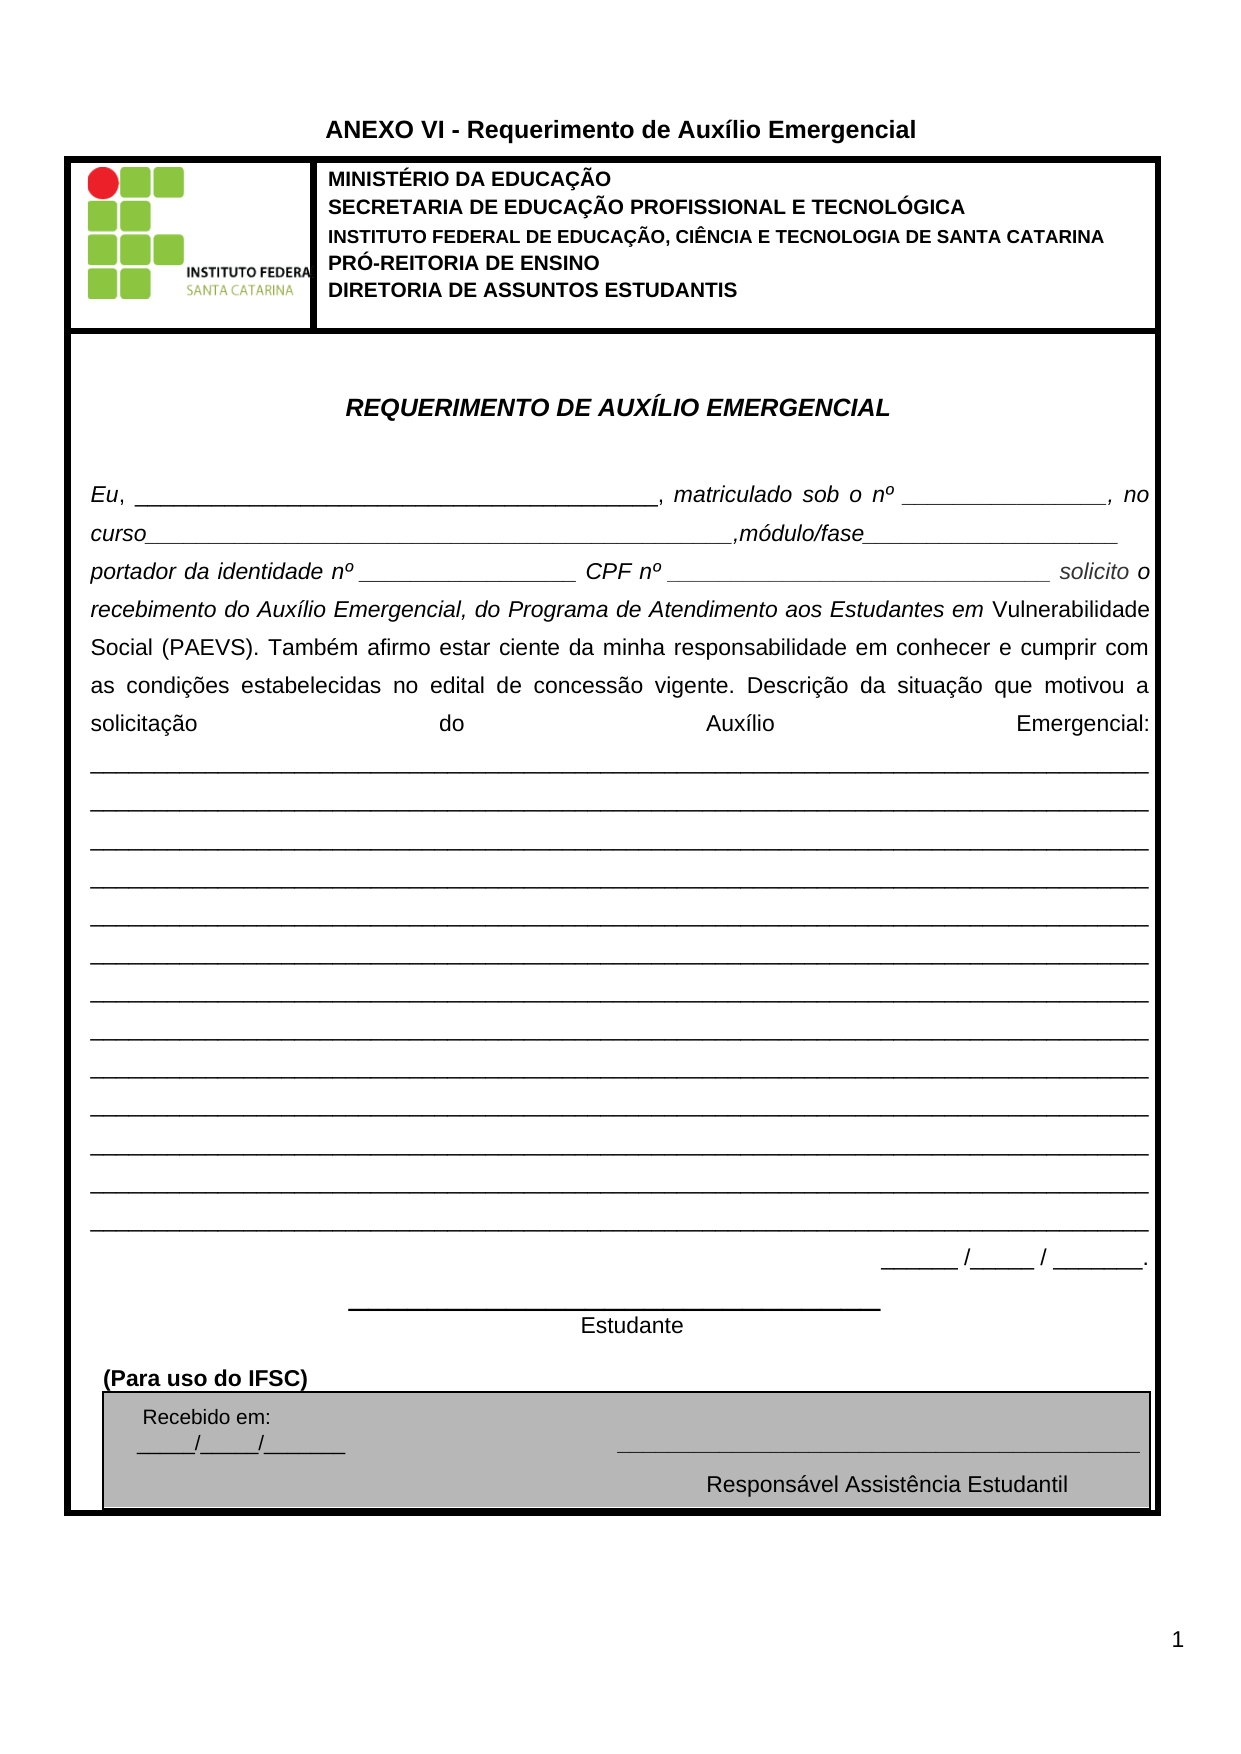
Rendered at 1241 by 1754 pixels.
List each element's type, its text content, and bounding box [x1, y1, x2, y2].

table_header MINISTÉRIO DA EDUCAÇÃO SECRETARIA DE EDUCAÇÃO PROFISSIONAL E TECNOLÓGICA INSTITUTO FEDERAL DE EDUCAÇÃO, CIÊNCIA E TECNOLOGIA DE SANTA CATARINA PRÓ-REITORIA DE ENSINO DIRETORIA DE ASSUNTOS ESTUDANTIS [317, 163, 1155, 328]
table_header Recebido em: _____/_____/_______ _________________________________________ Responsável Assistência Estudantil [104, 1393, 1149, 1507]
table_header [71, 163, 310, 328]
picture [87, 167, 314, 299]
subtitle ANEXO VI - Requerimento de Auxílio Emergencial [132, 115, 1110, 143]
table_cell REQUERIMENTO DE AUXÍLIO EMERGENCIAL Eu, _________________________________________, matriculado sob o nº ________________, no curso______________________________________________,módulo/fase____________________ portador da identidade nº _________________ CPF nº ______________________________ solicito o recebimento do Auxílio Emergencial, do Programa de Atendimento aos Estudantes em Vulnerabilidade Social (PAEVS). Também afirmo estar ciente da minha responsabilidade em conhecer e cumprir com as condições estabelecidas no edital de concessão vigente. Descrição da situação que motivou a solicitação do Auxílio Emergencial: ___________________________________________________________________________________ ________________________________________________________________________________________________________________________________________________________________________________________________________________________________________________________________________________________________________________________________________________________________________________________________________________________________________________________________________________________________________________________________________________________________________________________________________________________________________________________________________________________ ___________________________________________________________________________________ _________________________________________________________________________________________________________________________________________________________________________________________________________________________________________________________ ______ /_____ / _______. ___________________________ Estudante (Para uso do IFSC) [71, 334, 1155, 1509]
